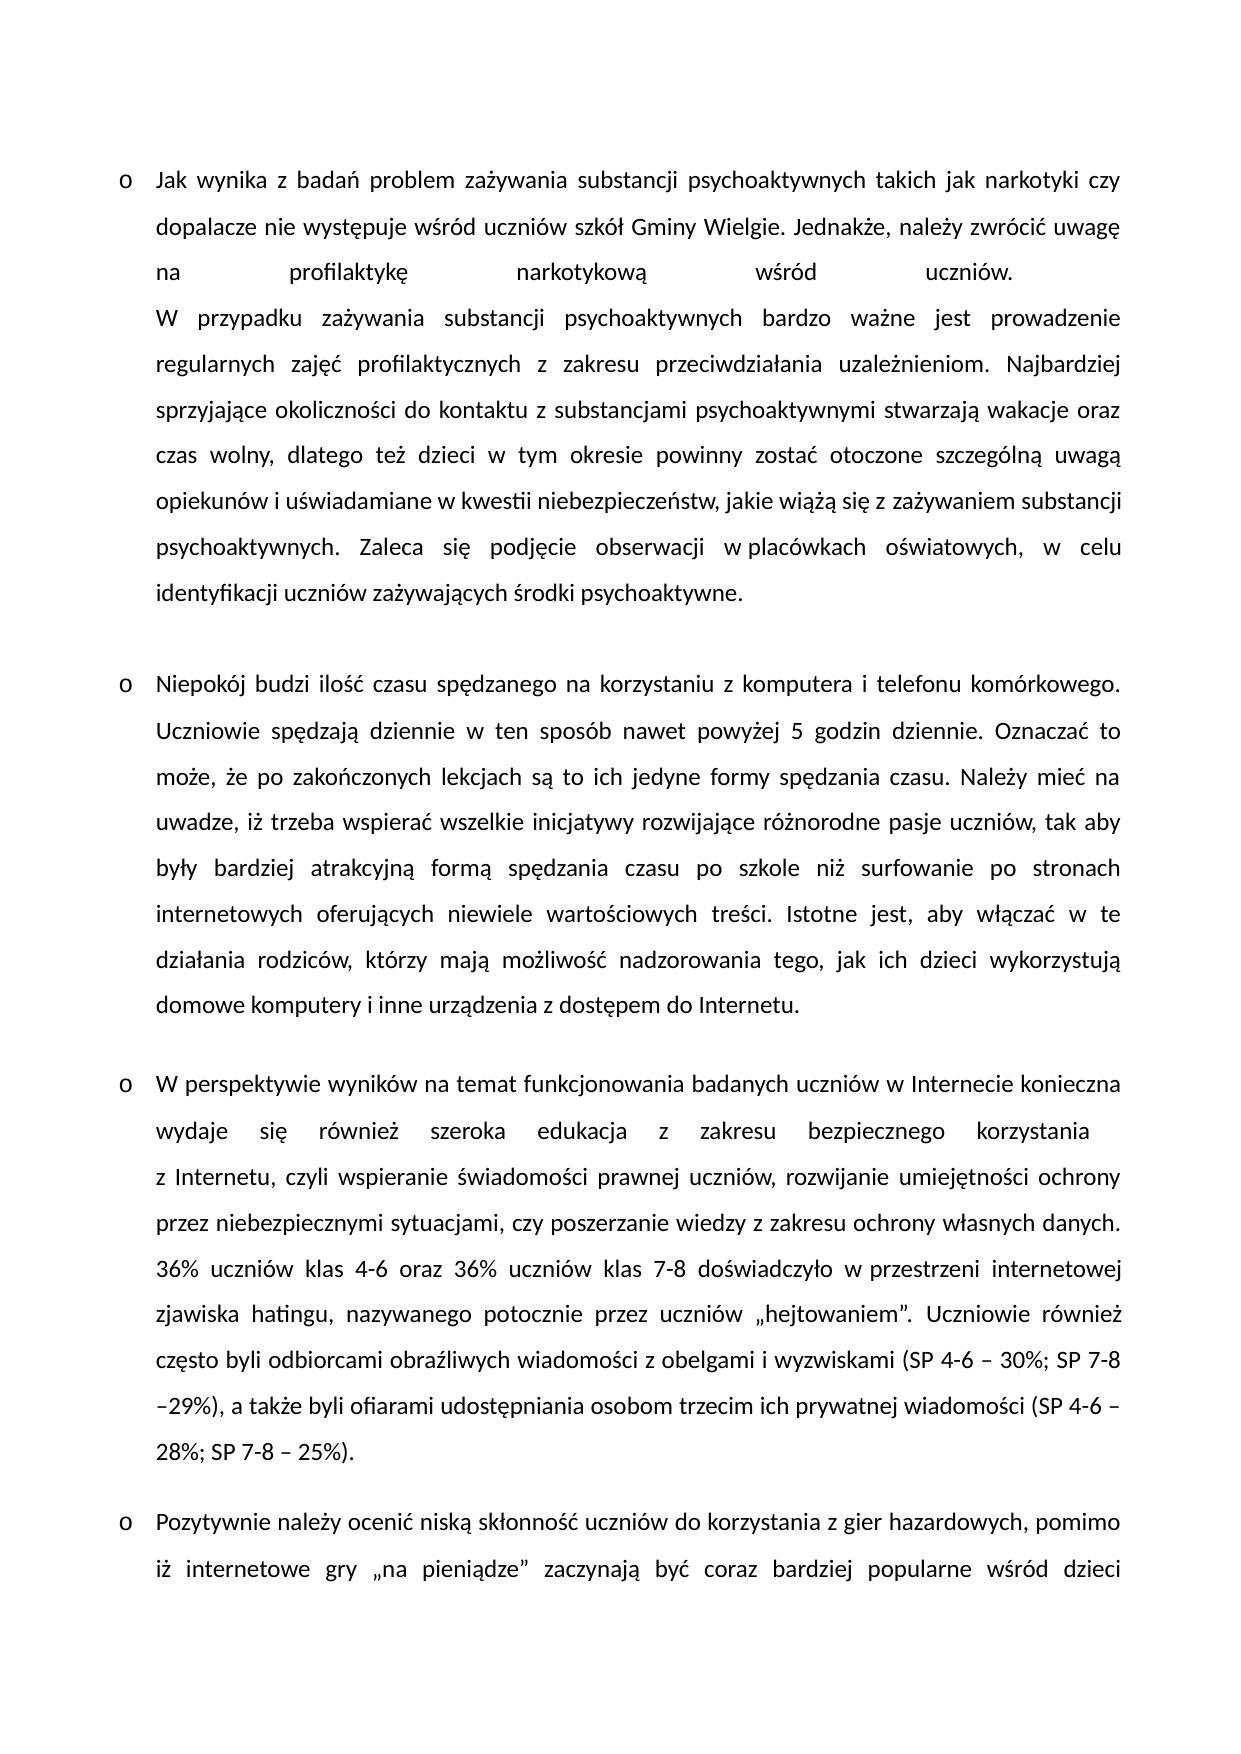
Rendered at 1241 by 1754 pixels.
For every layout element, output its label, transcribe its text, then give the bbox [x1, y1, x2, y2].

list Jak wynika z badań problem zażywania substancji psychoaktywnych takich jak narkotyki czy dopalacze nie występuje wśród uczniów szkół Gminy Wielgie. Jednakże, należy zwrócić uwagę na profilaktykę narkotykową wśród uczniów. W przypadku zażywania substancji psychoaktywnych bardzo ważne jest prowadzenie regularnych zajęć profilaktycznych z zakresu przeciwdziałania uzależnieniom. Najbardziej sprzyjające okoliczności do kontaktu z substancjami psychoaktywnymi stwarzają wakacje oraz czas wolny, dlatego też dzieci w tym okresie powinny zostać otoczone szczególną uwagą opiekunów i uświadamiane w kwestii niebezpieczeństw, jakie wiążą się z zażywaniem substancji psychoaktywnych. Zaleca się podjęcie obserwacji w placówkach oświatowych, w celu identyfikacji uczniów zażywających środki psychoaktywne. [118, 164, 1122, 607]
list Pozytywnie należy ocenić niską skłonność uczniów do korzystania z gier hazardowych, pomimo iż internetowe gry „na pieniądze” zaczynają być coraz bardziej popularne wśród dzieci [118, 1506, 1122, 1584]
list W perspektywie wyników na temat funkcjonowania badanych uczniów w Internecie konieczna wydaje się również szeroka edukacja z zakresu bezpiecznego korzystania z Internetu, czyli wspieranie świadomości prawnej uczniów, rozwijanie umiejętności ochrony przez niebezpiecznymi sytuacjami, czy poszerzanie wiedzy z zakresu ochrony własnych danych. 36% uczniów klas 4-6 oraz 36% uczniów klas 7-8 doświadczyło w przestrzeni internetowej zjawiska hatingu, nazywanego potocznie przez uczniów „hejtowaniem”. Uczniowie również często byli odbiorcami obraźliwych wiadomości z obelgami i wyzwiskami (SP 4-6 – 30%; SP 7-8 –29%), a także byli ofiarami udostępniania osobom trzecim ich prywatnej wiadomości (SP 4-6 – 28%; SP 7-8 – 25%). [118, 1068, 1122, 1466]
list Niepokój budzi ilość czasu spędzanego na korzystaniu z komputera i telefonu komórkowego. Uczniowie spędzają dziennie w ten sposób nawet powyżej 5 godzin dziennie. Oznaczać to może, że po zakończonych lekcjach są to ich jedyne formy spędzania czasu. Należy mieć na uwadze, iż trzeba wspierać wszelkie inicjatywy rozwijające różnorodne pasje uczniów, tak aby były bardziej atrakcyjną formą spędzania czasu po szkole niż surfowanie po stronach internetowych oferujących niewiele wartościowych treści. Istotne jest, aby włączać w te działania rodziców, którzy mają możliwość nadzorowania tego, jak ich dzieci wykorzystują domowe komputery i inne urządzenia z dostępem do Internetu. [118, 668, 1122, 1020]
